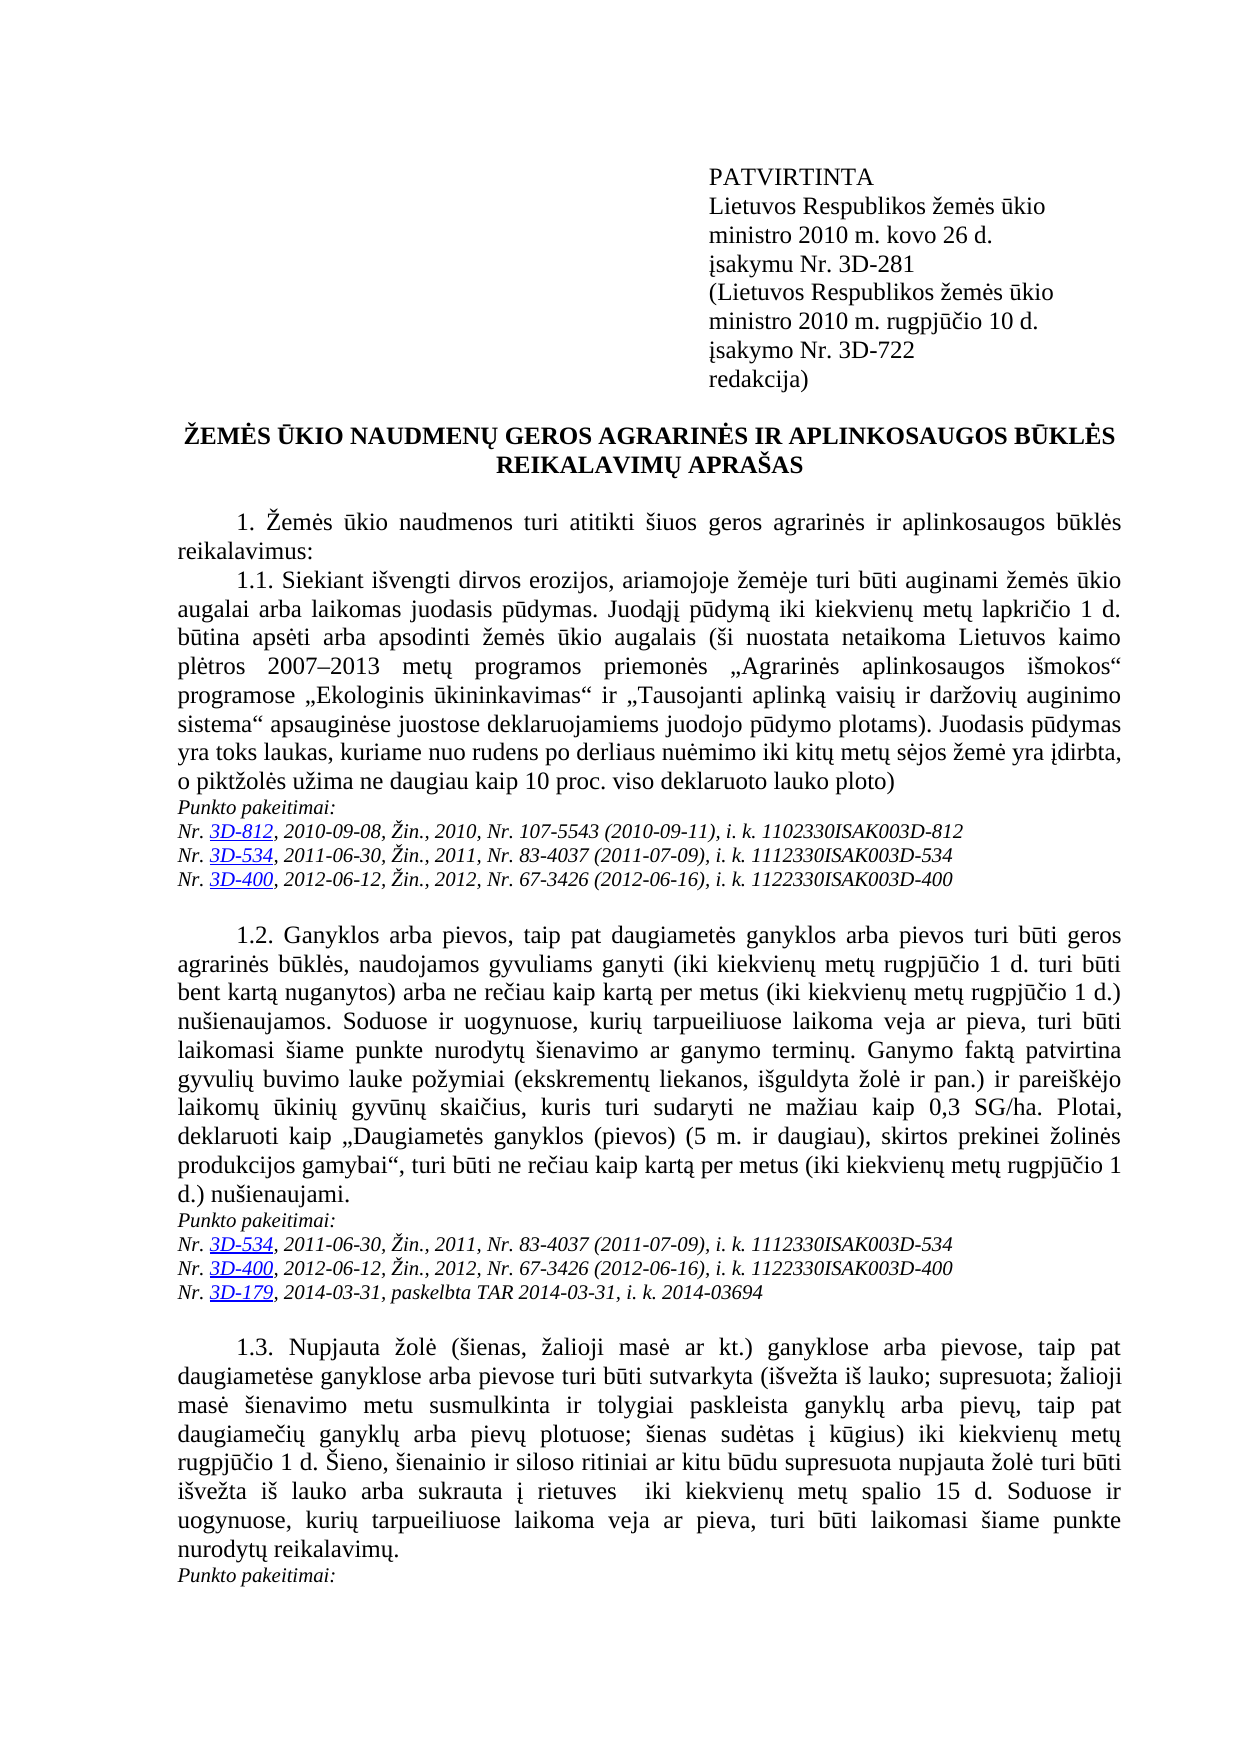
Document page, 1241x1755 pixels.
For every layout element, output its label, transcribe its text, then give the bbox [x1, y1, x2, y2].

text Nr. 3D-812, 2010-09-08, Žin., 2010, Nr. 107-5543 (2010-09-11), i. k. 1102330ISAK003D-812 [177, 819, 1122, 843]
text Punkto pakeitimai: [177, 1207, 1122, 1232]
text ministro 2010 m. rugpjūčio 10 d. [177, 306, 1122, 335]
text Nr. 3D-400, 2012-06-12, Žin., 2012, Nr. 67-3426 (2012-06-16), i. k. 1122330ISAK003D-400 [177, 867, 1122, 891]
text 1.3. Nupjauta žolė (šienas, žalioji masė ar kt.) ganyklose arba pievose, taip pat daugiametėse ganyklose arba pievose turi būti sutvarkyta (išvežta iš lauko; supresuota; žalioji masė šienavimo metu susmulkinta ir tolygiai paskleista ganyklų arba pievų, taip pat daugiamečių ganyklų arba pievų plotuose; šienas sudėtas į kūgius) iki kiekvienų metų rugpjūčio 1 d. Šieno, šienainio ir siloso ritiniai ar kitu būdu supresuota nupjauta žolė turi būti išvežta iš lauko arba sukrauta į rietuves iki kiekvienų metų spalio 15 d. Soduose ir uogynuose, kurių tarpueiliuose laikoma veja ar pieva, turi būti laikomasi šiame punkte nurodytų reikalavimų. [177, 1332, 1122, 1562]
text Punkto pakeitimai: [177, 795, 1122, 819]
text ministro 2010 m. kovo 26 d. [177, 220, 1122, 249]
text 1. Žemės ūkio naudmenos turi atitikti šiuos geros agrarinės ir aplinkosaugos būklės reikalavimus: [177, 507, 1122, 565]
text Nr. 3D-179, 2014-03-31, paskelbta TAR 2014-03-31, i. k. 2014-03694 [177, 1280, 1122, 1304]
text ŽEMĖS ŪKIO NAUDMENŲ GEROS AGRARINĖS IR APLINKOSAUGOS BŪKLĖS REIKALAVIMŲ APRAŠAS [177, 421, 1122, 479]
text (Lietuvos Respublikos žemės ūkio [177, 277, 1122, 306]
text PATVIRTINTA [177, 162, 1122, 191]
text Nr. 3D-534, 2011-06-30, Žin., 2011, Nr. 83-4037 (2011-07-09), i. k. 1112330ISAK003D-534 [177, 1232, 1122, 1256]
text 1.2. Ganyklos arba pievos, taip pat daugiametės ganyklos arba pievos turi būti geros agrarinės būklės, naudojamos gyvuliams ganyti (iki kiekvienų metų rugpjūčio 1 d. turi būti bent kartą nuganytos) arba ne rečiau kaip kartą per metus (iki kiekvienų metų rugpjūčio 1 d.) nušienaujamos. Soduose ir uogynuose, kurių tarpueiliuose laikoma veja ar pieva, turi būti laikomasi šiame punkte nurodytų šienavimo ar ganymo terminų. Ganymo faktą patvirtina gyvulių buvimo lauke požymiai (ekskrementų liekanos, išguldyta žolė ir pan.) ir pareiškėjo laikomų ūkinių gyvūnų skaičius, kuris turi sudaryti ne mažiau kaip 0,3 SG/ha. Plotai, deklaruoti kaip „Daugiametės ganyklos (pievos) (5 m. ir daugiau), skirtos prekinei žolinės produkcijos gamybai“, turi būti ne rečiau kaip kartą per metus (iki kiekvienų metų rugpjūčio 1 d.) nušienaujami. [177, 920, 1122, 1207]
text Nr. 3D-400, 2012-06-12, Žin., 2012, Nr. 67-3426 (2012-06-16), i. k. 1122330ISAK003D-400 [177, 1256, 1122, 1280]
text įsakymu Nr. 3D-281 [177, 249, 1122, 277]
text įsakymo Nr. 3D-722 [177, 335, 1122, 364]
text Nr. 3D-534, 2011-06-30, Žin., 2011, Nr. 83-4037 (2011-07-09), i. k. 1112330ISAK003D-534 [177, 843, 1122, 867]
text 1.1. Siekiant išvengti dirvos erozijos, ariamojoje žemėje turi būti auginami žemės ūkio augalai arba laikomas juodasis pūdymas. Juodąjį pūdymą iki kiekvienų metų lapkričio 1 d. būtina apsėti arba apsodinti žemės ūkio augalais (ši nuostata netaikoma Lietuvos kaimo plėtros 2007–2013 metų programos priemonės „Agrarinės aplinkosaugos išmokos“ programose „Ekologinis ūkininkavimas“ ir „Tausojanti aplinką vaisių ir daržovių auginimo sistema“ apsauginėse juostose deklaruojamiems juodojo pūdymo plotams). Juodasis pūdymas yra toks laukas, kuriame nuo rudens po derliaus nuėmimo iki kitų metų sėjos žemė yra įdirbta, o piktžolės užima ne daugiau kaip 10 proc. viso deklaruoto lauko ploto) [177, 565, 1122, 795]
text Punkto pakeitimai: [177, 1562, 1122, 1587]
text redakcija) [177, 364, 1122, 392]
text Lietuvos Respublikos žemės ūkio [177, 191, 1122, 220]
